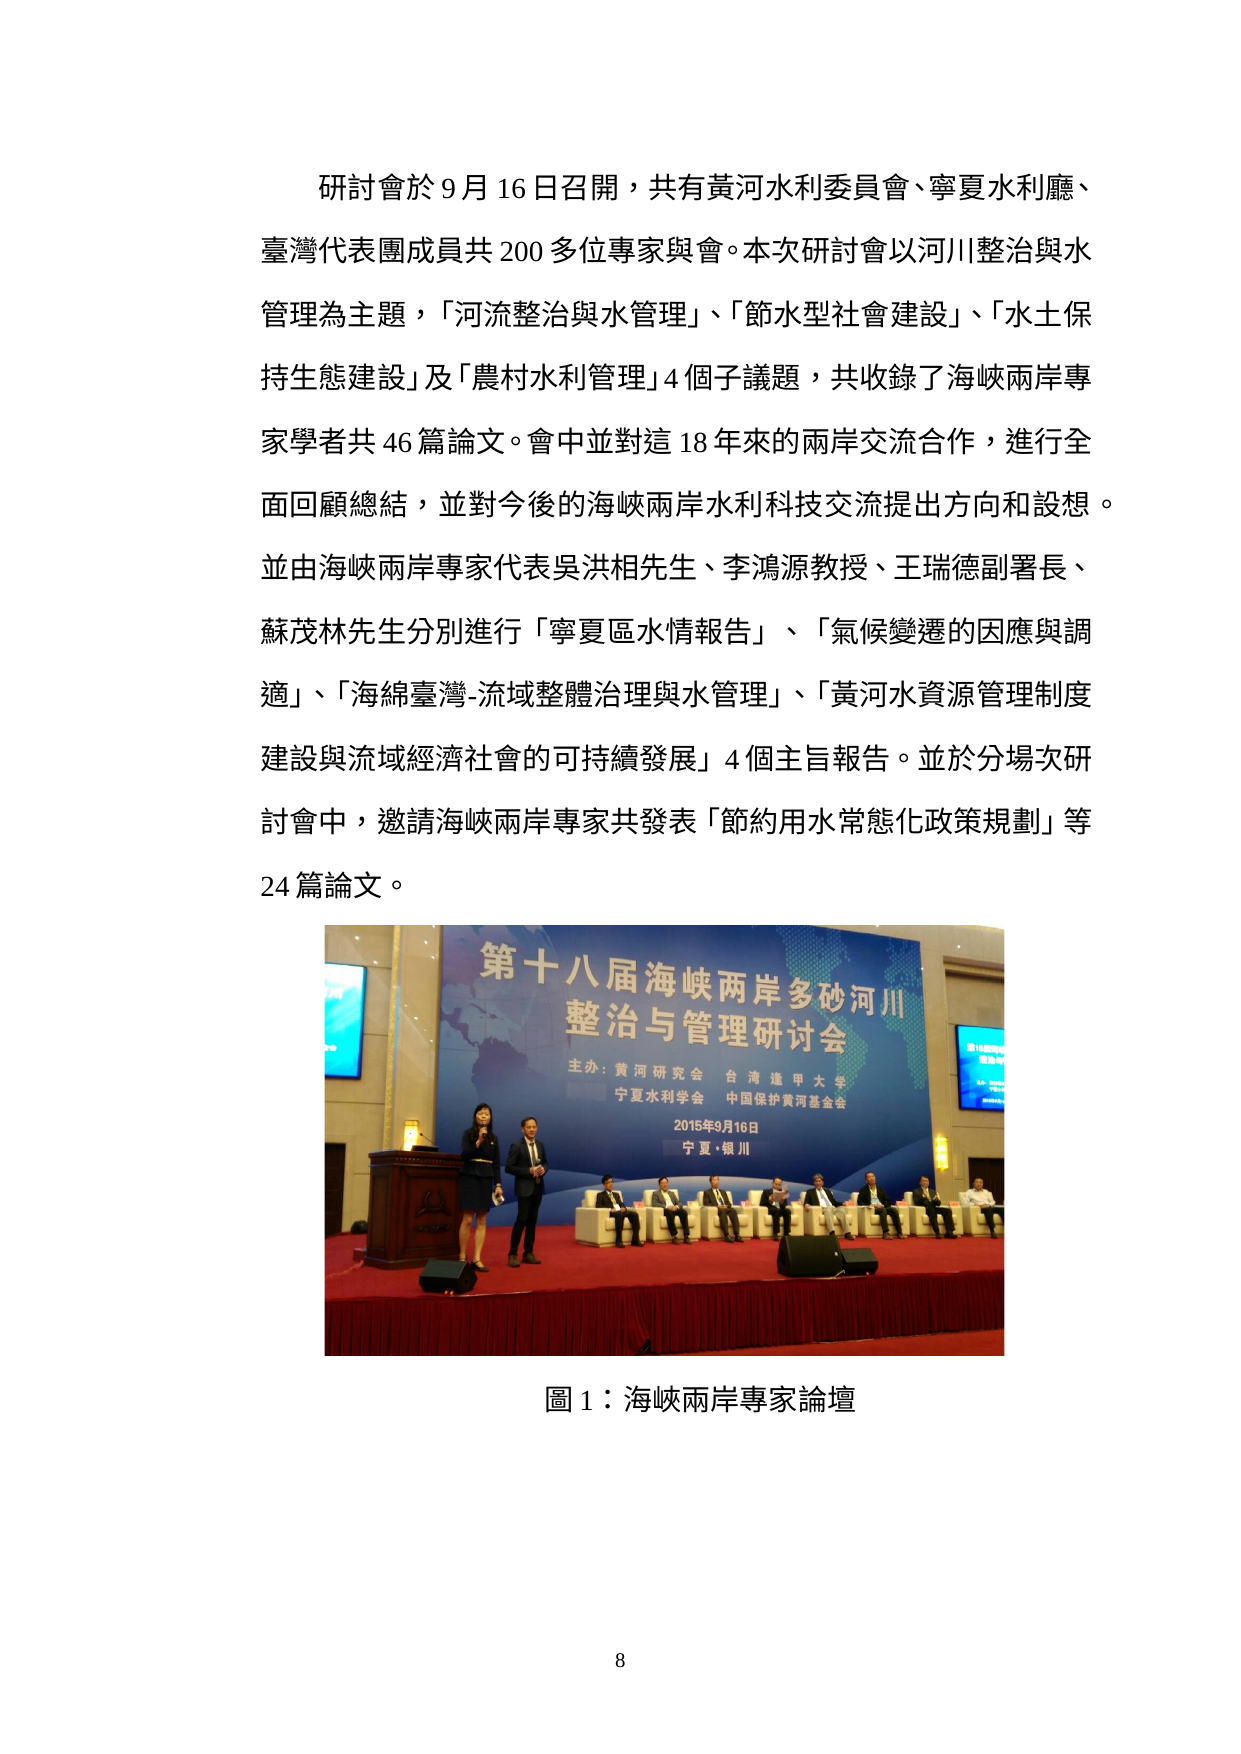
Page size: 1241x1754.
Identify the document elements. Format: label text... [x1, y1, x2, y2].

picture [324, 925, 1005, 1356]
text 圖1：海峽兩岸專家論壇 [249, 1377, 1092, 1419]
text 研討會於9月16日召開，共有黃河水利委員會、寧夏水利廳、臺灣代表團成員共200多位專家與會。本次研討會以河川整治與水管理為主題，「河流整治與水管理」、「節水型社會建設」、「水土保持生態建設」及「農村水利管理」4個子議題，共收錄了海峽兩岸專家學者共46篇論文。會中並對這18年來的兩岸交流合作，進行全面回顧總結，並對今後的海峽兩岸水利科技交流提出方向和設想。並由海峽兩岸專家代表吳洪相先生、李鴻源教授、王瑞德副署長、蘇茂林先生分別進行「寧夏區水情報告」、「氣候變遷的因應與調適」、「海綿臺灣-流域整體治理與水管理」、「黃河水資源管理制度建設與流域經濟社會的可持續發展」4個主旨報告。並於分場次研討會中，邀請海峽兩岸專家共發表「節約用水常態化政策規劃」等24篇論文。 [260, 164, 1092, 904]
